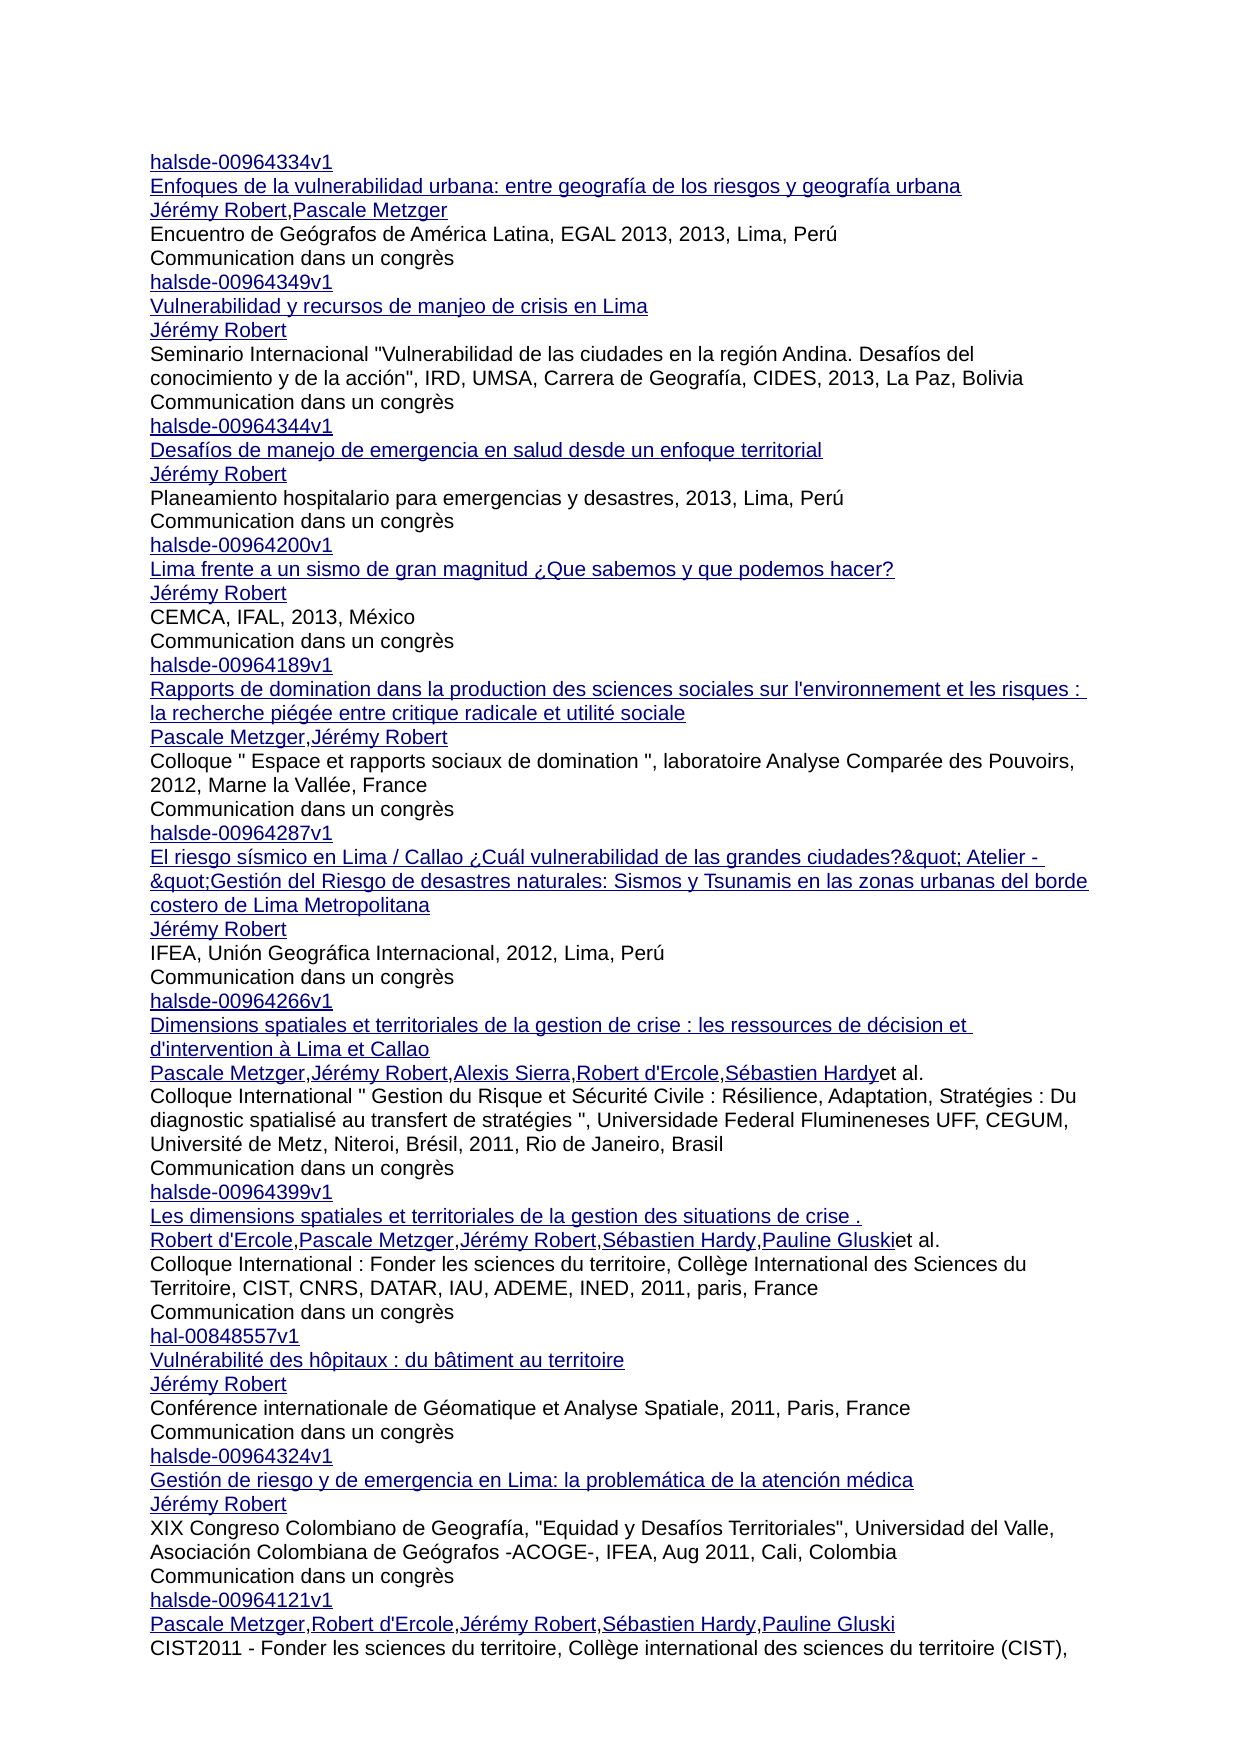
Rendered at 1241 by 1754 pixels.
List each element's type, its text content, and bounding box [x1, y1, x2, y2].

table_cell Lima frente a un sismo de gran magnitud ¿Que sabemos y que podemos hacer? Jérémy Robert CEMCA, IFAL, 2013, México Communication dans un congrès halsde-00964189v1 [150, 557, 1090, 677]
table_cell Vulnerabilidad y recursos de manjeo de crisis en Lima Jérémy Robert Seminario Internacional "Vulnerabilidad de las ciudades en la región Andina. Desafíos del conocimiento y de la acción", IRD, UMSA, Carrera de Geografía, CIDES, 2013, La Paz, Bolivia Communication dans un congrès halsde-00964344v1 [150, 294, 1090, 437]
table_cell Desafíos de manejo de emergencia en salud desde un enfoque territorial Jérémy Robert Planeamiento hospitalario para emergencias y desastres, 2013, Lima, Perú Communication dans un congrès halsde-00964200v1 [150, 438, 1090, 557]
table_cell Vulnérabilité des hôpitaux : du bâtiment au territoire Jérémy Robert Conférence internationale de Géomatique et Analyse Spatiale, 2011, Paris, France Communication dans un congrès halsde-00964324v1 [150, 1348, 1090, 1468]
table_cell Enfoques de la vulnerabilidad urbana: entre geografía de los riesgos y geografía urbana Jérémy Robert,Pascale Metzger Encuentro de Geógrafos de América Latina, EGAL 2013, 2013, Lima, Perú Communication dans un congrès halsde-00964349v1 [150, 174, 1090, 294]
table_cell Gestión de riesgo y de emergencia en Lima: la problemática de la atención médica Jérémy Robert XIX Congreso Colombiano de Geografía, "Equidad y Desafíos Territoriales", Universidad del Valle, Asociación Colombiana de Geógrafos -ACOGE-, IFEA, Aug 2011, Cali, Colombia Communication dans un congrès halsde-00964121v1 [150, 1468, 1090, 1611]
table_cell Les dimensions spatiales et territoriales de la gestion des situations de crise . Robert d'Ercole,Pascale Metzger,Jérémy Robert,Sébastien Hardy,Pauline Gluskiet al. Colloque International : Fonder les sciences du territoire, Collège International des Sciences du Territoire, CIST, CNRS, DATAR, IAU, ADEME, INED, 2011, paris, France Communication dans un congrès hal-00848557v1 [150, 1204, 1090, 1348]
table_cell El riesgo sísmico en Lima / Callao ¿Cuál vulnerabilidad de las grandes ciudades?&quot; Atelier - &quot;Gestión del Riesgo de desastres naturales: Sismos y Tsunamis en las zonas urbanas del borde costero de Lima Metropolitana Jérémy Robert IFEA, Unión Geográfica Internacional, 2012, Lima, Perú Communication dans un congrès halsde-00964266v1 [150, 845, 1090, 1012]
table_cell Dimensions spatiales et territoriales de la gestion de crise : les ressources de décision et d'intervention à Lima et Callao Pascale Metzger,Jérémy Robert,Alexis Sierra,Robert d'Ercole,Sébastien Hardyet al. Colloque International " Gestion du Risque et Sécurité Civile : Résilience, Adaptation, Stratégies : Du diagnostic spatialisé au transfert de stratégies ", Universidade Federal Flumineneses UFF, CEGUM, Université de Metz, Niteroi, Brésil, 2011, Rio de Janeiro, Brasil Communication dans un congrès halsde-00964399v1 [150, 1013, 1090, 1204]
table_cell Rapports de domination dans la production des sciences sociales sur l'environnement et les risques : la recherche piégée entre critique radicale et utilité sociale Pascale Metzger,Jérémy Robert Colloque " Espace et rapports sociaux de domination ", laboratoire Analyse Comparée des Pouvoirs, 2012, Marne la Vallée, France Communication dans un congrès halsde-00964287v1 [150, 677, 1090, 845]
table_cell halsde-00964334v1 [150, 150, 1090, 174]
table_cell Les dimensions spatiales et territoriales de la gestion de crise à Lima Pascale Metzger,Robert d'Ercole,Jérémy Robert,Sébastien Hardy,Pauline Gluski CIST2011 - Fonder les sciences du territoire, Collège international des sciences du territoire (CIST), Nov 2011, Paris, France. pp.338-343 Communication dans un congrès halsde-00963610v1 [150, 1611, 1090, 1659]
